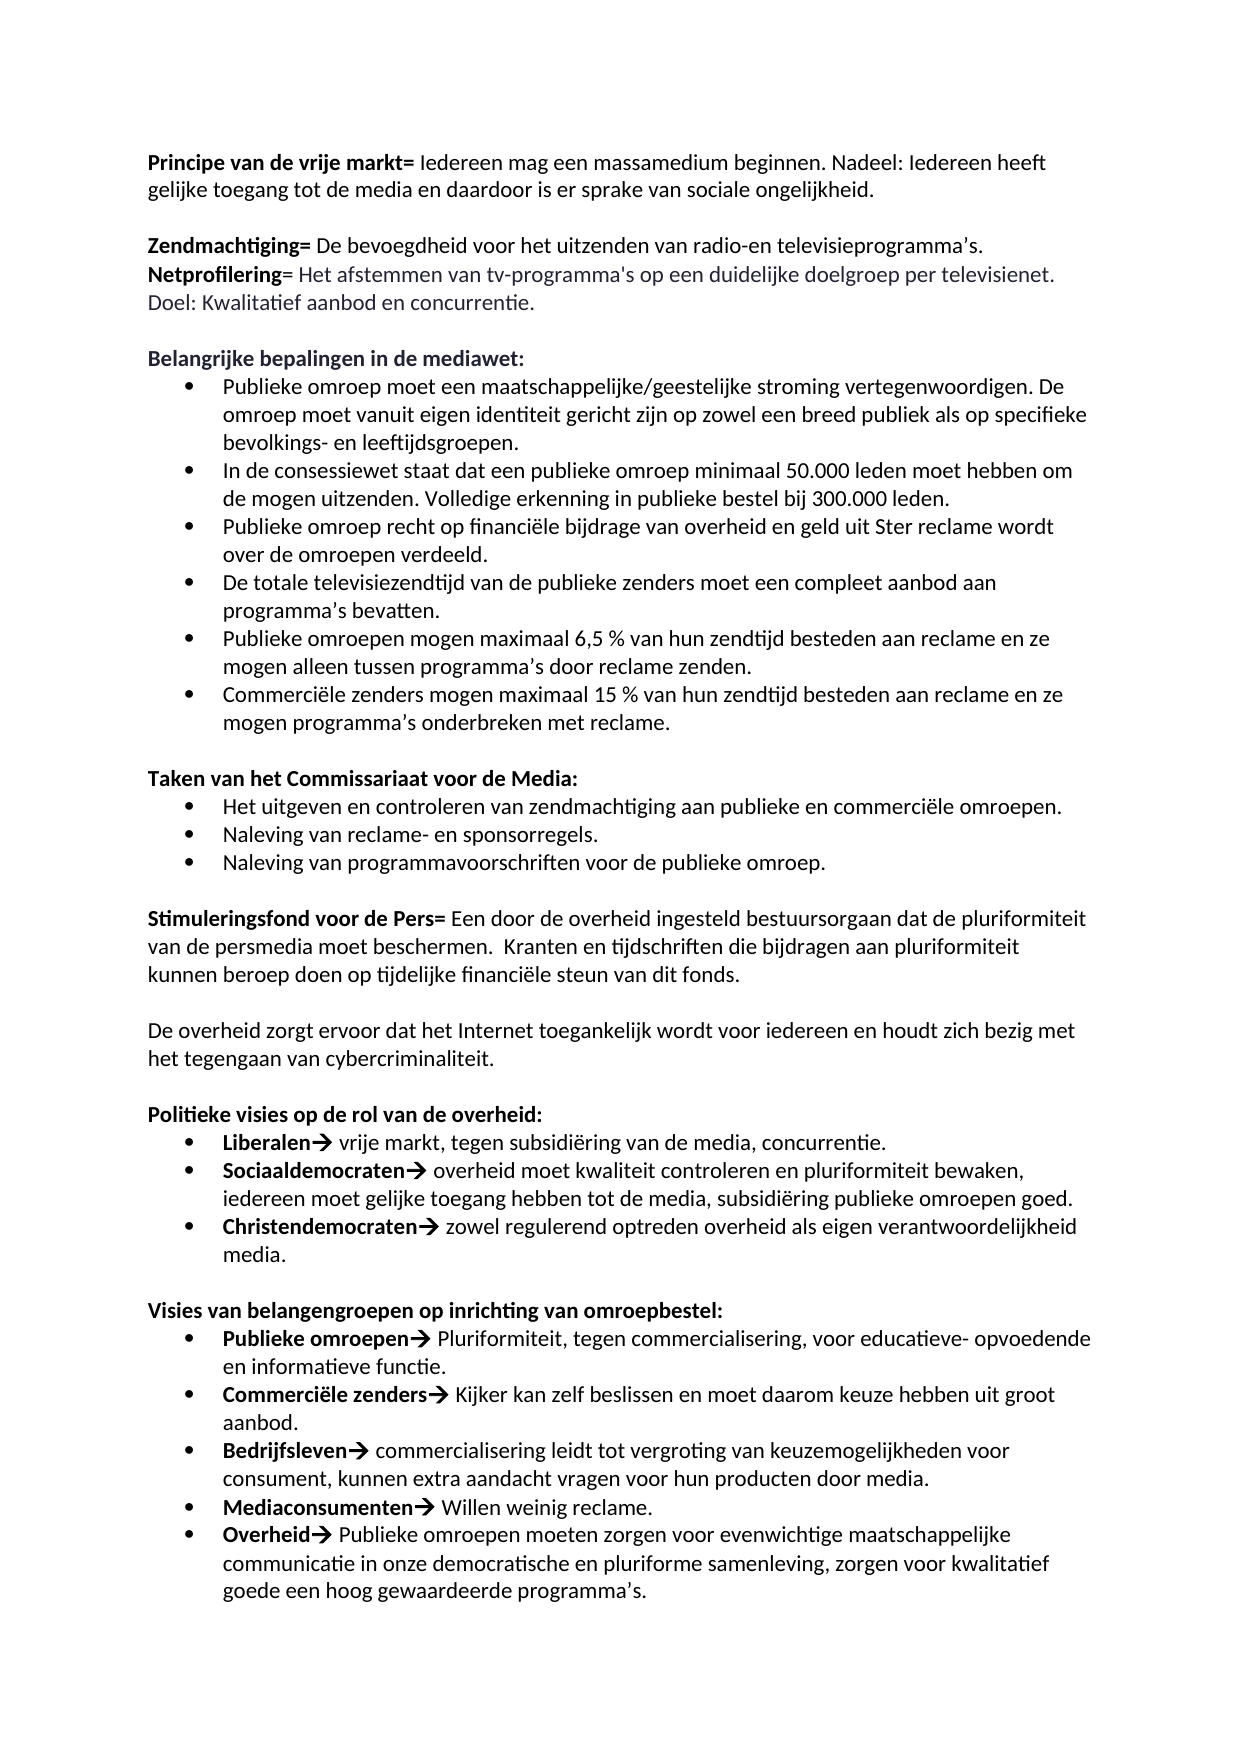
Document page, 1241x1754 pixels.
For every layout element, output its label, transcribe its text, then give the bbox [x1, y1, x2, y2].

list Bedrijfsleven commercialisering leidt tot vergroting van keuzemogelijkheden voor consument, kunnen extra aandacht vragen voor hun producten door media. [185, 1437, 1093, 1493]
list De totale televisiezendtijd van de publieke zenders moet een compleet aanbod aan programma’s bevatten. [185, 568, 1093, 624]
list Publieke omroepen mogen maximaal 6,5 % van hun zendtijd besteden aan reclame en ze mogen alleen tussen programma’s door reclame zenden. [185, 624, 1093, 680]
list Sociaaldemocraten overheid moet kwaliteit controleren en pluriformiteit bewaken, iedereen moet gelijke toegang hebben tot de media, subsidiëring publieke omroepen goed. [185, 1156, 1093, 1212]
list Christendemocraten zowel regulerend optreden overheid als eigen verantwoordelijkheid media. [185, 1212, 1093, 1268]
list Mediaconsumenten Willen weinig reclame. [185, 1493, 1093, 1521]
text Stimuleringsfond voor de Pers= Een door de overheid ingesteld bestuursorgaan dat de pluriformiteit van de persmedia moet beschermen. Kranten en tijdschriften die bijdragen aan pluriformiteit kunnen beroep doen op tijdelijke financiële steun van dit fonds. [148, 904, 1093, 988]
text Visies van belangengroepen op inrichting van omroepbestel: [148, 1296, 1093, 1324]
list In de consessiewet staat dat een publieke omroep minimaal 50.000 leden moet hebben om de mogen uitzenden. Volledige erkenning in publieke bestel bij 300.000 leden. [185, 456, 1093, 512]
text Belangrijke bepalingen in de mediawet: [148, 344, 1093, 372]
list Commerciële zenders Kijker kan zelf beslissen en moet daarom keuze hebben uit groot aanbod. [185, 1381, 1093, 1437]
text Zendmachtiging= De bevoegdheid voor het uitzenden van radio-en televisieprogramma’s. [148, 232, 1093, 260]
text Principe van de vrije markt= Iedereen mag een massamedium beginnen. Nadeel: Iedereen heeft gelijke toegang tot de media en daardoor is er sprake van sociale ongelijkheid. [148, 148, 1093, 204]
list Naleving van programmavoorschriften voor de publieke omroep. [185, 848, 1093, 876]
list Publieke omroepen Pluriformiteit, tegen commercialisering, voor educatieve- opvoedende en informatieve functie. [185, 1324, 1093, 1381]
list Publieke omroep moet een maatschappelijke/geestelijke stroming vertegenwoordigen. De omroep moet vanuit eigen identiteit gericht zijn op zowel een breed publiek als op specifieke bevolkings- en leeftijdsgroepen. [185, 372, 1093, 456]
text Taken van het Commissariaat voor de Media: [148, 764, 1093, 792]
list Liberalen vrije markt, tegen subsidiëring van de media, concurrentie. [185, 1128, 1093, 1156]
list Commerciële zenders mogen maximaal 15 % van hun zendtijd besteden aan reclame en ze mogen programma’s onderbreken met reclame. [185, 680, 1093, 736]
list Overheid Publieke omroepen moeten zorgen voor evenwichtige maatschappelijke communicatie in onze democratische en pluriforme samenleving, zorgen voor kwalitatief goede een hoog gewaardeerde programma’s. [185, 1521, 1093, 1605]
list Naleving van reclame- en sponsorregels. [185, 820, 1093, 848]
list Publieke omroep recht op financiële bijdrage van overheid en geld uit Ster reclame wordt over de omroepen verdeeld. [185, 512, 1093, 568]
text Politieke visies op de rol van de overheid: [148, 1100, 1093, 1128]
text Netprofilering= Het afstemmen van tv-programma's op een duidelijke doelgroep per televisienet. Doel: Kwalitatief aanbod en concurrentie. [148, 260, 1093, 316]
list Het uitgeven en controleren van zendmachtiging aan publieke en commerciële omroepen. [185, 792, 1093, 820]
text De overheid zorgt ervoor dat het Internet toegankelijk wordt voor iedereen en houdt zich bezig met het tegengaan van cybercriminaliteit. [148, 1016, 1093, 1100]
